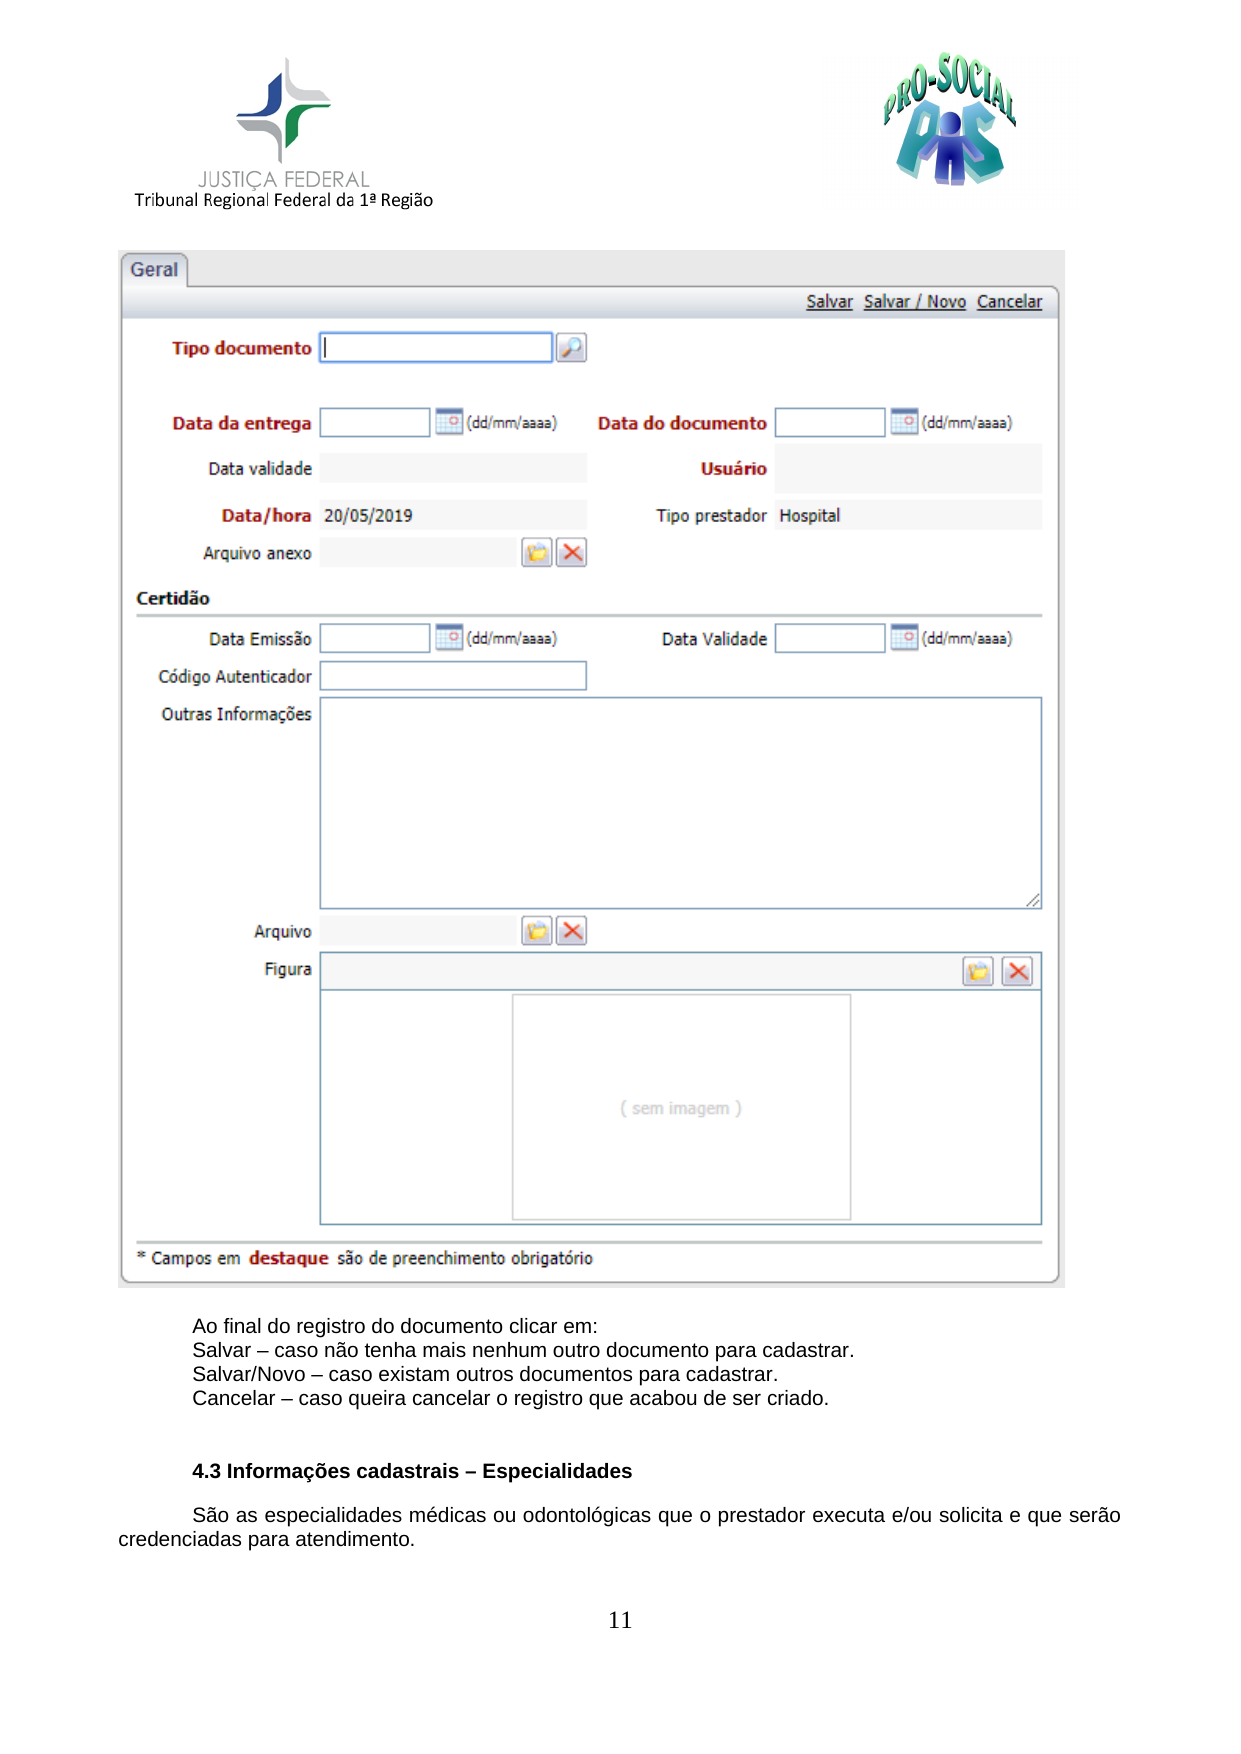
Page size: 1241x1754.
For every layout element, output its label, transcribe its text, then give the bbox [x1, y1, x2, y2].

text São as especialidades médicas ou odontológicas que o prestador executa e/ou solicita e que serão credenciadas para atendimento. [118, 1503, 1122, 1551]
text Salvar – caso não tenha mais nenhum outro documento para cadastrar. [118, 1338, 1122, 1362]
text Ao final do registro do documento clicar em: [118, 1314, 1122, 1338]
text Salvar/Novo – caso existam outros documentos para cadastrar. [118, 1362, 1122, 1386]
subtitle 4.3 Informações cadastrais – Especialidades [118, 1459, 1122, 1483]
text Cancelar – caso queira cancelar o registro que acabou de ser criado. [118, 1386, 1122, 1410]
